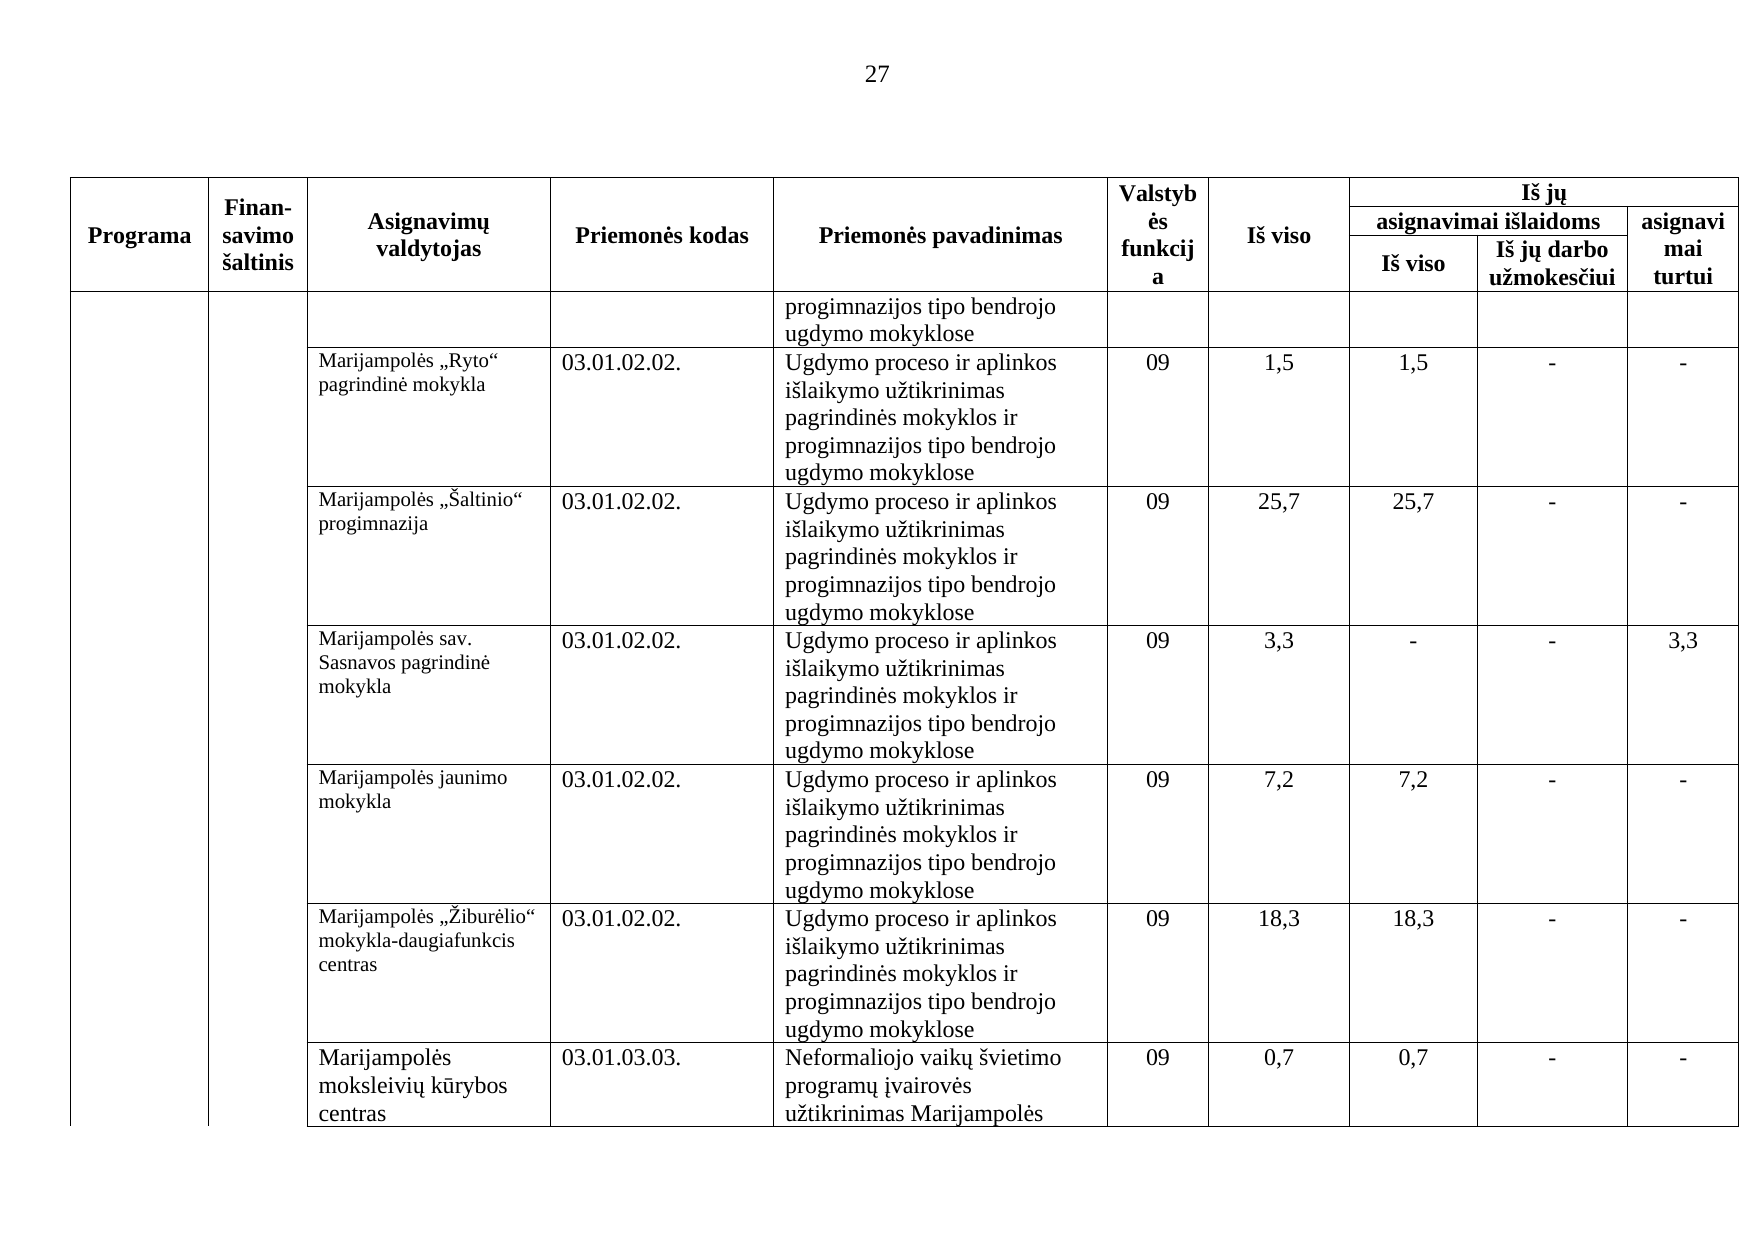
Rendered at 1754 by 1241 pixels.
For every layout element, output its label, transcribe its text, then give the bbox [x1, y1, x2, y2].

table_cell 03.01.02.02. [551, 904, 773, 1042]
table_header Iš jų [1350, 178, 1738, 206]
table_cell Ugdymo proceso ir aplinkos išlaikymo užtikrinimas pagrindinės mokyklos ir progimnazijos tipo bendrojo ugdymo mokyklose [774, 904, 1107, 1042]
table_cell - [1628, 765, 1738, 903]
table_cell - [1478, 292, 1627, 347]
table_cell asignavimai išlaidoms [1350, 207, 1627, 234]
table_cell - [1628, 292, 1738, 347]
table_cell 0,7 [1209, 1043, 1349, 1126]
table_cell 03.01.02.02. [551, 348, 773, 486]
table_cell 25,7 [1209, 487, 1349, 625]
table_cell Iš viso [1350, 236, 1477, 291]
table_cell 1,5 [1350, 348, 1477, 486]
table_cell 09 [1108, 348, 1208, 486]
table_cell Marijampolės sav. Sasnavos pagrindinė mokykla [308, 626, 550, 764]
table_cell 09 [1108, 626, 1208, 764]
table_cell [1108, 292, 1208, 347]
table_cell - [1478, 626, 1627, 764]
table_cell Marijampolės „Žiburėlio“ mokykla-daugiafunkcis centras [308, 904, 550, 1042]
table_cell Ugdymo proceso ir aplinkos išlaikymo užtikrinimas pagrindinės mokyklos ir progimnazijos tipo bendrojo ugdymo mokyklose [774, 765, 1107, 903]
table_cell 09 [1108, 904, 1208, 1042]
table_cell 18,3 [1350, 904, 1477, 1042]
table_cell 25,7 [1350, 487, 1477, 625]
table_header Valstybės funkcija [1108, 178, 1208, 291]
table_cell 09 [1108, 1043, 1208, 1126]
table_cell - [1478, 487, 1627, 625]
table_cell Iš jų darbo užmokesčiui [1478, 236, 1627, 291]
table_cell Marijampolės jaunimo mokykla [308, 765, 550, 903]
table_cell - [1478, 765, 1627, 903]
table_cell 3,3 [1209, 626, 1349, 764]
table_cell 03.01.02.02. [551, 765, 773, 903]
table_cell 09 [1108, 765, 1208, 903]
table_cell Marijampolės moksleivių kūrybos centras [308, 1043, 550, 1126]
table_cell 7,2 [1209, 765, 1349, 903]
table_cell - [1478, 1043, 1627, 1126]
table_cell [551, 292, 773, 347]
table_cell - [1350, 626, 1477, 764]
table_header Iš viso [1209, 178, 1349, 291]
table_cell 03.01.02.02. [551, 626, 773, 764]
table_cell Ugdymo proceso ir aplinkos išlaikymo užtikrinimas pagrindinės mokyklos ir progimnazijos tipo bendrojo ugdymo mokyklose [774, 626, 1107, 764]
table_cell Marijampolės „Šaltinio“ progimnazija [308, 487, 550, 625]
table_cell Ugdymo proceso ir aplinkos išlaikymo užtikrinimas pagrindinės mokyklos ir progimnazijos tipo bendrojo ugdymo mokyklose [774, 348, 1107, 486]
table_cell 03.01.03.03. [551, 1043, 773, 1126]
table_cell [1209, 292, 1349, 347]
table_cell - [1628, 348, 1738, 486]
table_cell [71, 292, 208, 1126]
table_cell 03.01.02.02. [551, 487, 773, 625]
table_cell 18,3 [1209, 904, 1349, 1042]
table_cell 09 [1108, 487, 1208, 625]
table_cell 7,2 [1350, 765, 1477, 903]
table_cell - [1478, 348, 1627, 486]
table_header Priemonės kodas [551, 178, 773, 291]
table_cell Ugdymo proceso ir aplinkos išlaikymo užtikrinimas pagrindinės mokyklos ir progimnazijos tipo bendrojo ugdymo mokyklose [774, 487, 1107, 625]
table_cell Neformaliojo vaikų švietimo programų įvairovės užtikrinimas Marijampolės [774, 1043, 1107, 1126]
table_cell - [1478, 904, 1627, 1042]
table_cell - [1628, 904, 1738, 1042]
table_cell - [1628, 487, 1738, 625]
table_cell asignavimai turtui įsigyti [1628, 207, 1738, 291]
table_header Priemonės pavadinimas [774, 178, 1107, 291]
table_cell 1,5 [1209, 348, 1349, 486]
table_cell [1350, 292, 1477, 347]
table_cell progimnazijos tipo bendrojo ugdymo mokyklose [774, 292, 1107, 347]
table_header Asignavimų valdytojas [308, 178, 550, 291]
table_cell - [1628, 1043, 1738, 1126]
table_cell Marijampolės „Ryto“ pagrindinė mokykla [308, 348, 550, 486]
table_cell [308, 292, 550, 347]
table_header Finan-savimo šaltinis [209, 178, 307, 291]
table_cell 3,3 [1628, 626, 1738, 764]
table_header Programa [71, 178, 208, 291]
table_cell [209, 292, 307, 1126]
table_cell 0,7 [1350, 1043, 1477, 1126]
